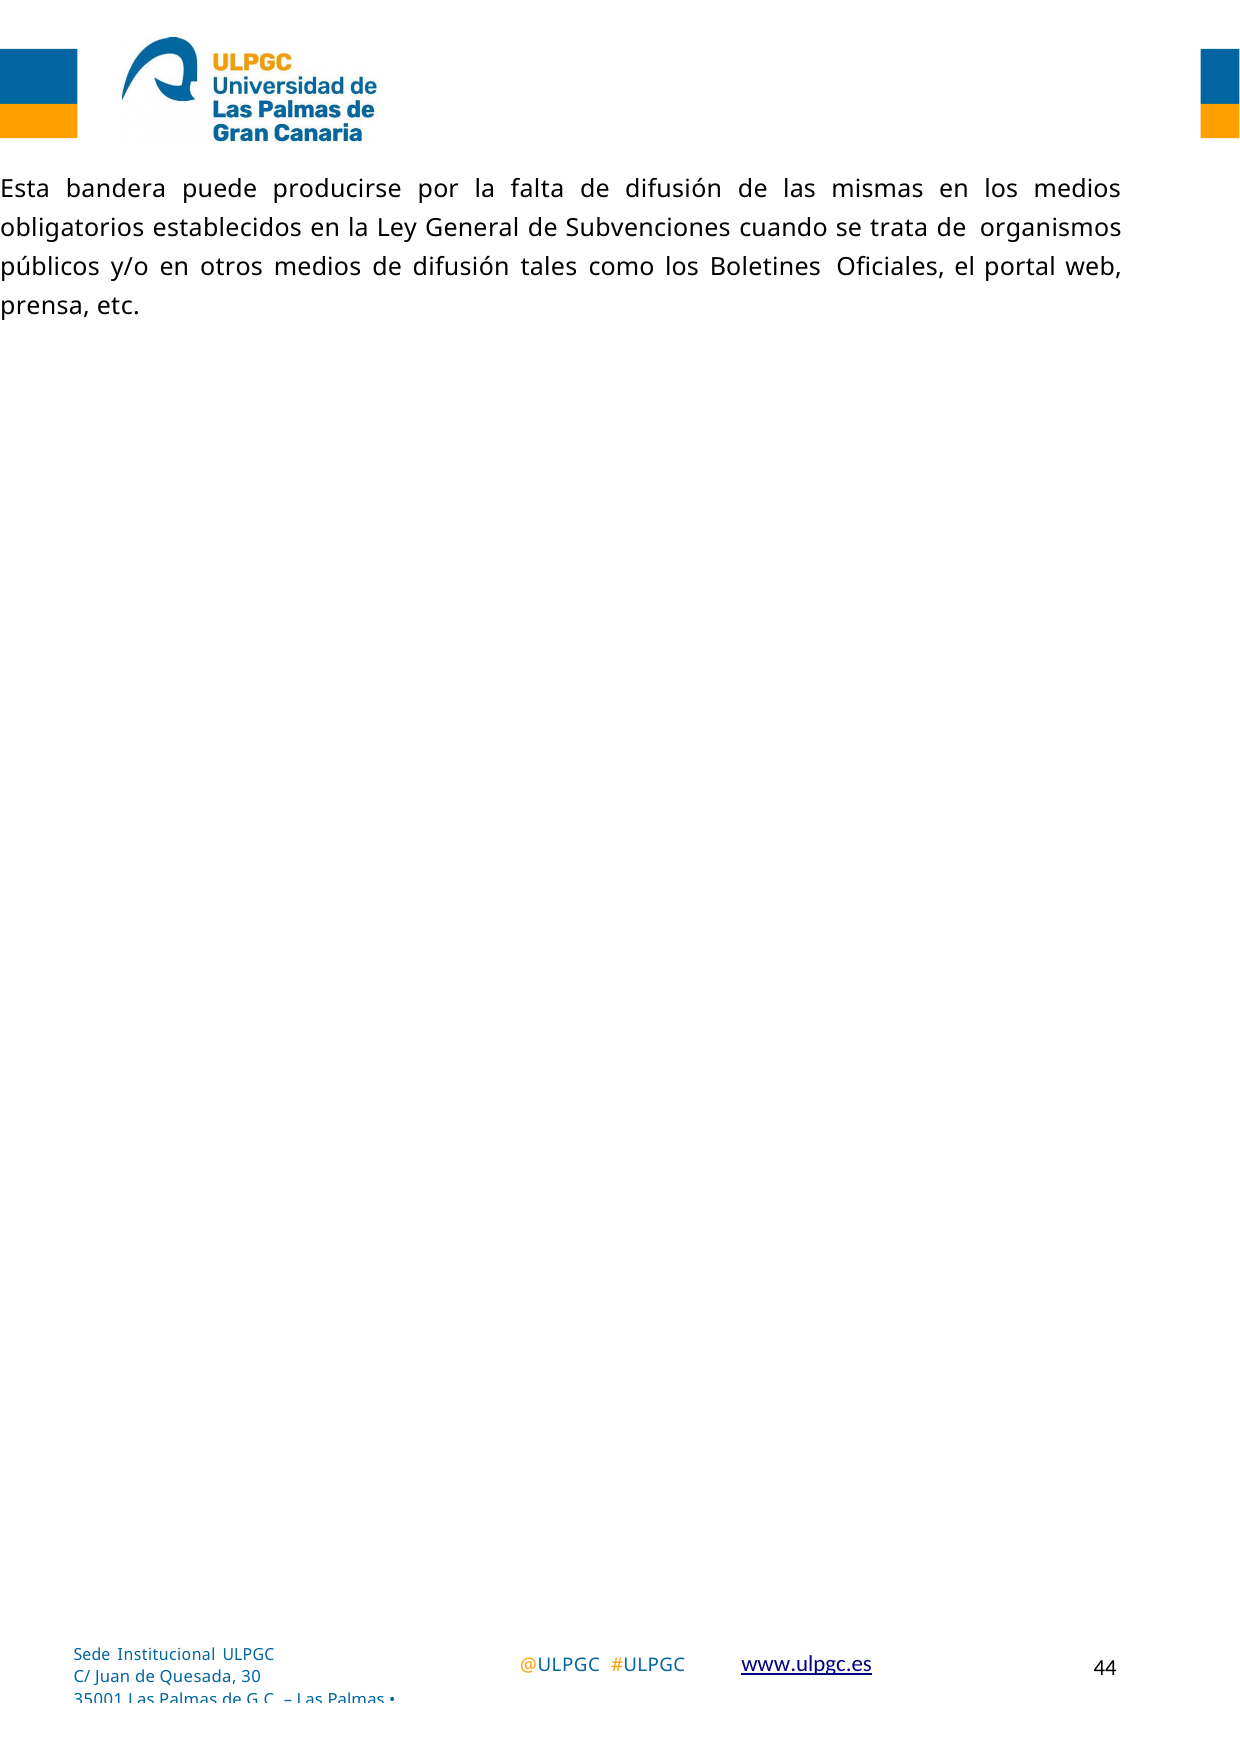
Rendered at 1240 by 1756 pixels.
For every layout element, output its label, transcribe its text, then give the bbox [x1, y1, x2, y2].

text Esta bandera puede producirse por la falta de difusión de las mismas en los medios obligatorios establecidos en la Ley General de Subvenciones cuando se trata de organismos públicos y/o en otros medios de difusión tales como los Boletines Oficiales, el portal web, prensa, etc. [0, 171, 1122, 321]
